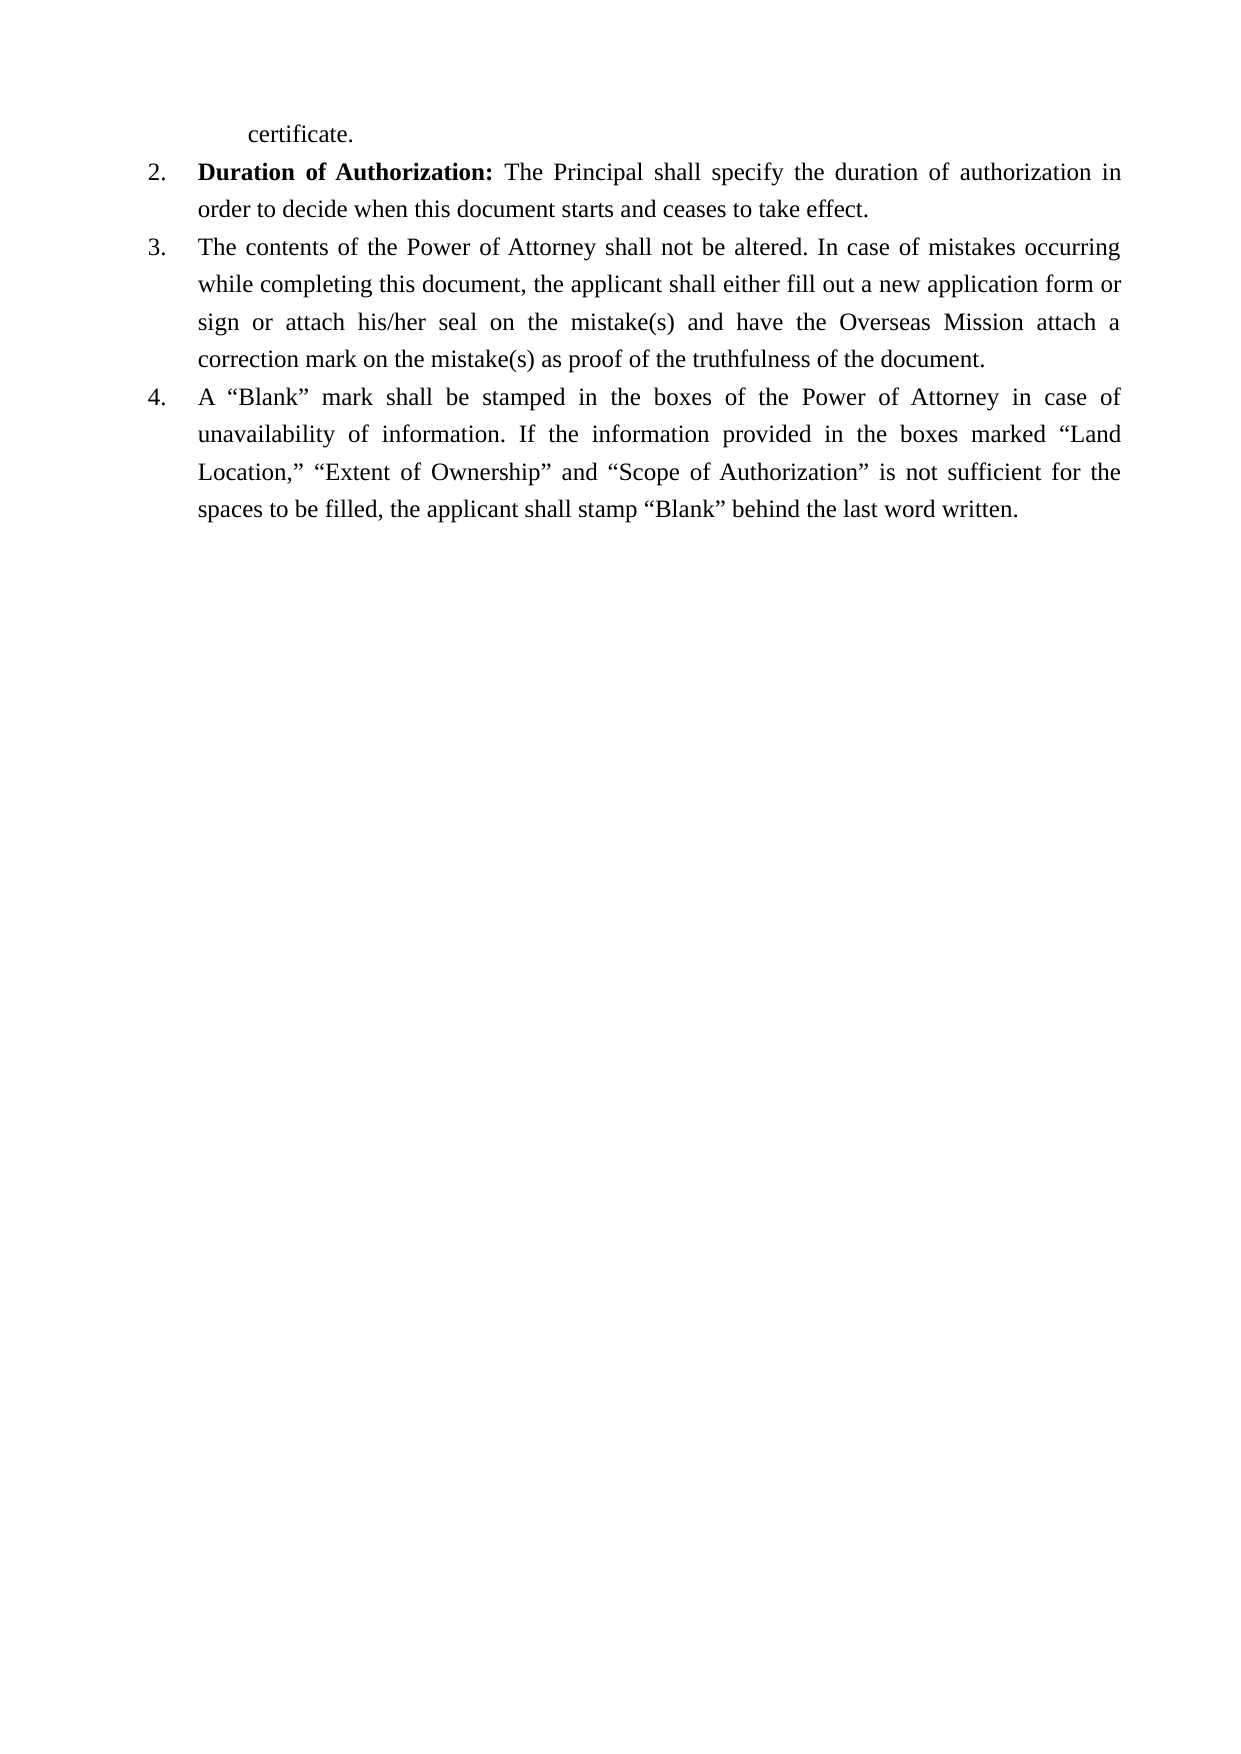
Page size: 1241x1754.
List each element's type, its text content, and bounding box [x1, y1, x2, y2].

list The contents of the Power of Attorney shall not be altered. In case of mistakes occurring while completing this document, the applicant shall either fill out a new application form or sign or attach his/her seal on the mistake(s) and have the Overseas Mission attach a correction mark on the mistake(s) as proof of the truthfulness of the document. [148, 228, 1122, 378]
list A “Blank” mark shall be stamped in the boxes of the Power of Attorney in case of unavailability of information. If the information provided in the boxes marked “Land Location,” “Extent of Ownership” and “Scope of Authorization” is not sufficient for the spaces to be filled, the applicant shall stamp “Blank” behind the last word written. [148, 378, 1122, 528]
text certificate. [248, 116, 1122, 153]
list Duration of Authorization: The Principal shall specify the duration of authorization in order to decide when this document starts and ceases to take effect. [148, 153, 1122, 228]
